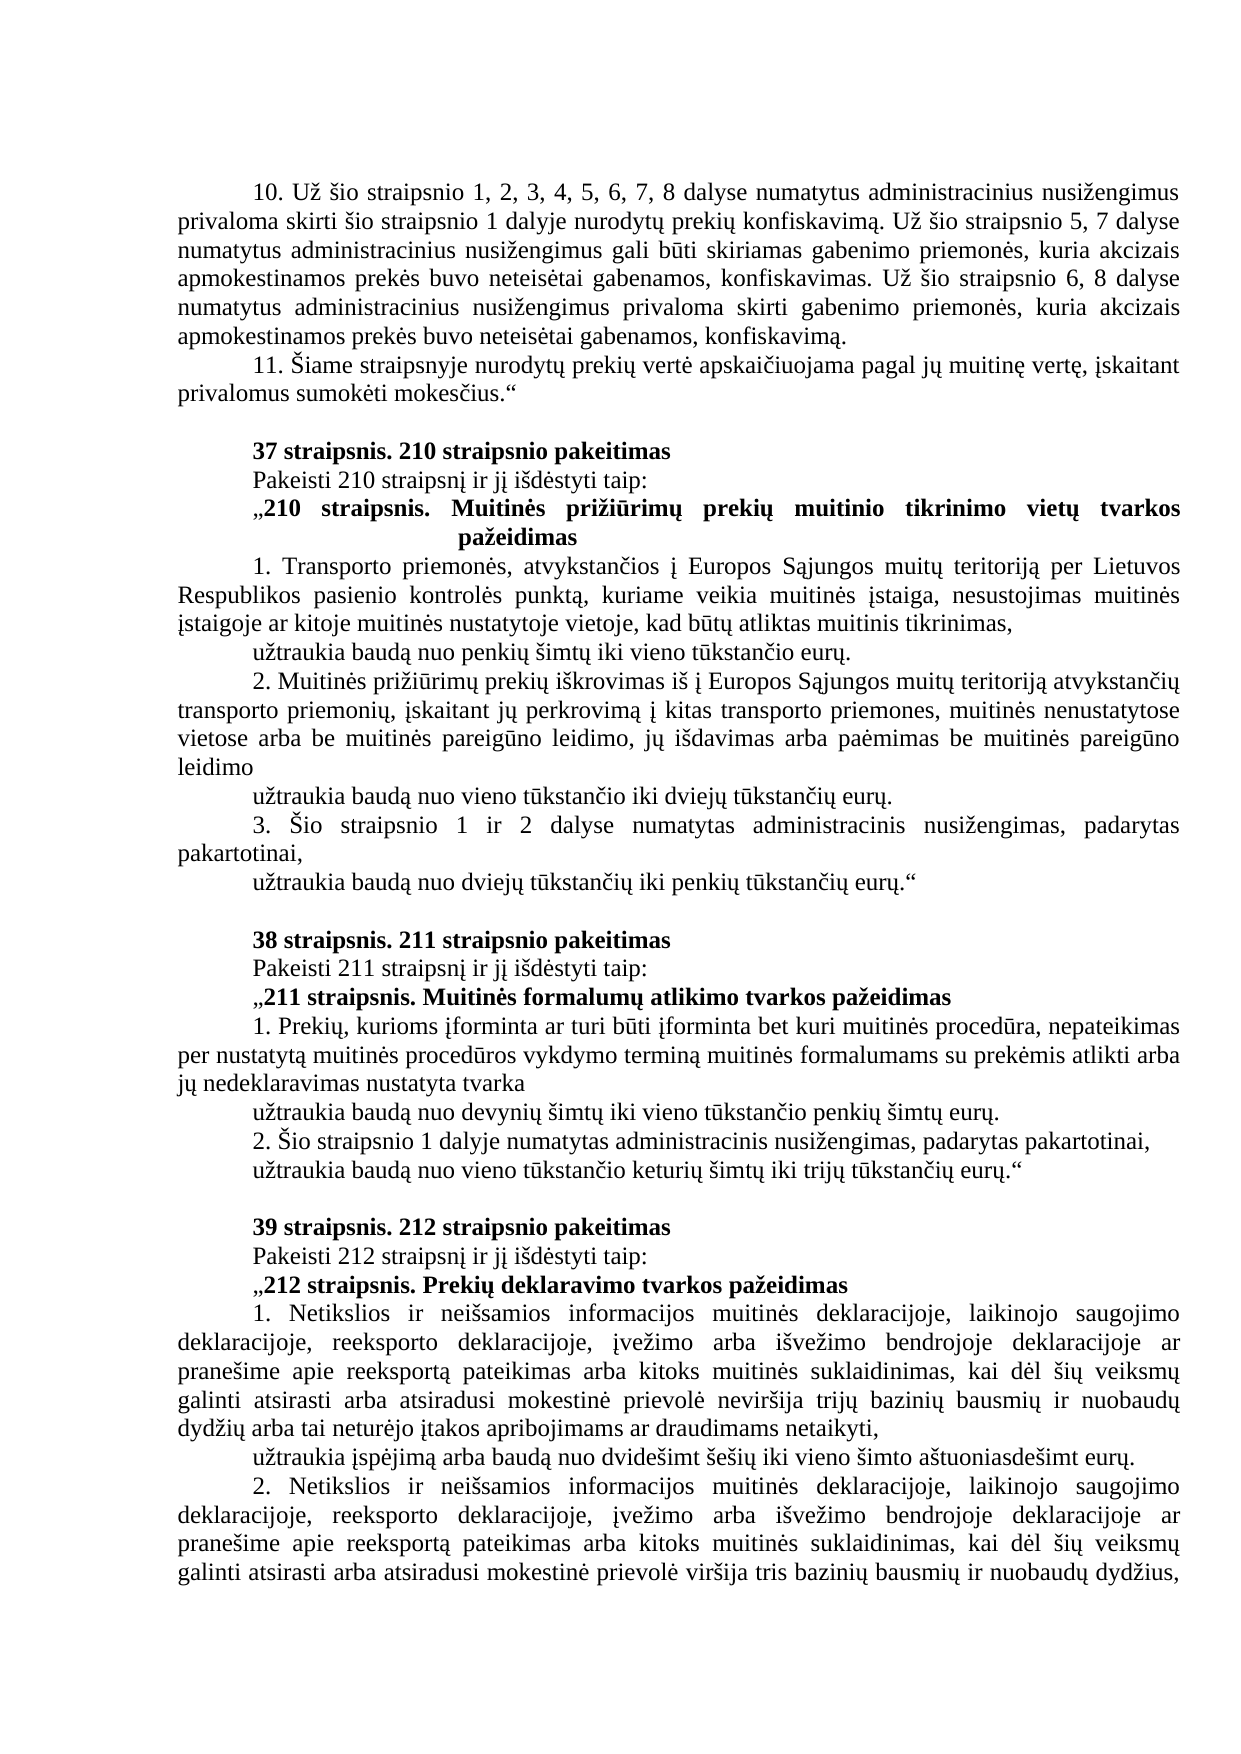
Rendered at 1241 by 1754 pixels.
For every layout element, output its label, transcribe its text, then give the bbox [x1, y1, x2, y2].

text užtraukia įspėjimą arba baudą nuo dvidešimt šešių iki vieno šimto aštuoniasdešimt eurų. [177, 1442, 1181, 1471]
text 1. Prekių, kurioms įforminta ar turi būti įforminta bet kuri muitinės procedūra, nepateikimas per nustatytą muitinės procedūros vykdymo terminą muitinės formalumams su prekėmis atlikti arba jų nedeklaravimas nustatyta tvarka [177, 1011, 1181, 1097]
text „212 straipsnis. Prekių deklaravimo tvarkos pažeidimas [177, 1270, 1181, 1298]
text Pakeisti 210 straipsnį ir jį išdėstyti taip: [177, 465, 1181, 493]
text 1. Netikslios ir neišsamios informacijos muitinės deklaracijoje, laikinojo saugojimo deklaracijoje, reeksporto deklaracijoje, įvežimo arba išvežimo bendrojoje deklaracijoje ar pranešime apie reeksportą pateikimas arba kitoks muitinės suklaidinimas, kai dėl šių veiksmų galinti atsirasti arba atsiradusi mokestinė prievolė neviršija trijų bazinių bausmių ir nuobaudų dydžių arba tai neturėjo įtakos apribojimams ar draudimams netaikyti, [177, 1298, 1181, 1442]
text „210 straipsnis. Muitinės prižiūrimų prekių muitinio tikrinimo vietų tvarkos pažeidimas [252, 493, 1181, 551]
text užtraukia baudą nuo devynių šimtų iki vieno tūkstančio penkių šimtų eurų. [177, 1097, 1181, 1126]
text „211 straipsnis. Muitinės formalumų atlikimo tvarkos pažeidimas [177, 982, 1181, 1011]
text 11. Šiame straipsnyje nurodytų prekių vertė apskaičiuojama pagal jų muitinę vertę, įskaitant privalomus sumokėti mokesčius.“ [177, 350, 1181, 407]
text 39 straipsnis. 212 straipsnio pakeitimas [177, 1212, 1181, 1241]
text 2. Šio straipsnio 1 dalyje numatytas administracinis nusižengimas, padarytas pakartotinai, [177, 1126, 1181, 1155]
text užtraukia baudą nuo dviejų tūkstančių iki penkių tūkstančių eurų.“ [177, 867, 1181, 896]
text užtraukia baudą nuo vieno tūkstančio iki dviejų tūkstančių eurų. [177, 781, 1181, 810]
text užtraukia baudą nuo penkių šimtų iki vieno tūkstančio eurų. [177, 637, 1181, 666]
text 2. Netikslios ir neišsamios informacijos muitinės deklaracijoje, laikinojo saugojimo deklaracijoje, reeksporto deklaracijoje, įvežimo arba išvežimo bendrojoje deklaracijoje ar pranešime apie reeksportą pateikimas arba kitoks muitinės suklaidinimas, kai dėl šių veiksmų galinti atsirasti arba atsiradusi mokestinė prievolė viršija tris bazinių bausmių ir nuobaudų dydžius, [177, 1471, 1181, 1586]
text 37 straipsnis. 210 straipsnio pakeitimas [177, 436, 1181, 465]
text Pakeisti 211 straipsnį ir jį išdėstyti taip: [177, 953, 1181, 982]
text užtraukia baudą nuo vieno tūkstančio keturių šimtų iki trijų tūkstančių eurų.“ [177, 1155, 1181, 1183]
text Pakeisti 212 straipsnį ir jį išdėstyti taip: [177, 1241, 1181, 1270]
text 10. Už šio straipsnio 1, 2, 3, 4, 5, 6, 7, 8 dalyse numatytus administracinius nusižengimus privaloma skirti šio straipsnio 1 dalyje nurodytų prekių konfiskavimą. Už šio straipsnio 5, 7 dalyse numatytus administracinius nusižengimus gali būti skiriamas gabenimo priemonės, kuria akcizais apmokestinamos prekės buvo neteisėtai gabenamos, konfiskavimas. Už šio straipsnio 6, 8 dalyse numatytus administracinius nusižengimus privaloma skirti gabenimo priemonės, kuria akcizais apmokestinamos prekės buvo neteisėtai gabenamos, konfiskavimą. [177, 177, 1181, 350]
text 38 straipsnis. 211 straipsnio pakeitimas [177, 925, 1181, 953]
text 2. Muitinės prižiūrimų prekių iškrovimas iš į Europos Sąjungos muitų teritoriją atvykstančių transporto priemonių, įskaitant jų perkrovimą į kitas transporto priemones, muitinės nenustatytose vietose arba be muitinės pareigūno leidimo, jų išdavimas arba paėmimas be muitinės pareigūno leidimo [177, 666, 1181, 781]
text 3. Šio straipsnio 1 ir 2 dalyse numatytas administracinis nusižengimas, padarytas pakartotinai, [177, 810, 1181, 867]
text 1. Transporto priemonės, atvykstančios į Europos Sąjungos muitų teritoriją per Lietuvos Respublikos pasienio kontrolės punktą, kuriame veikia muitinės įstaiga, nesustojimas muitinės įstaigoje ar kitoje muitinės nustatytoje vietoje, kad būtų atliktas muitinis tikrinimas, [177, 551, 1181, 637]
